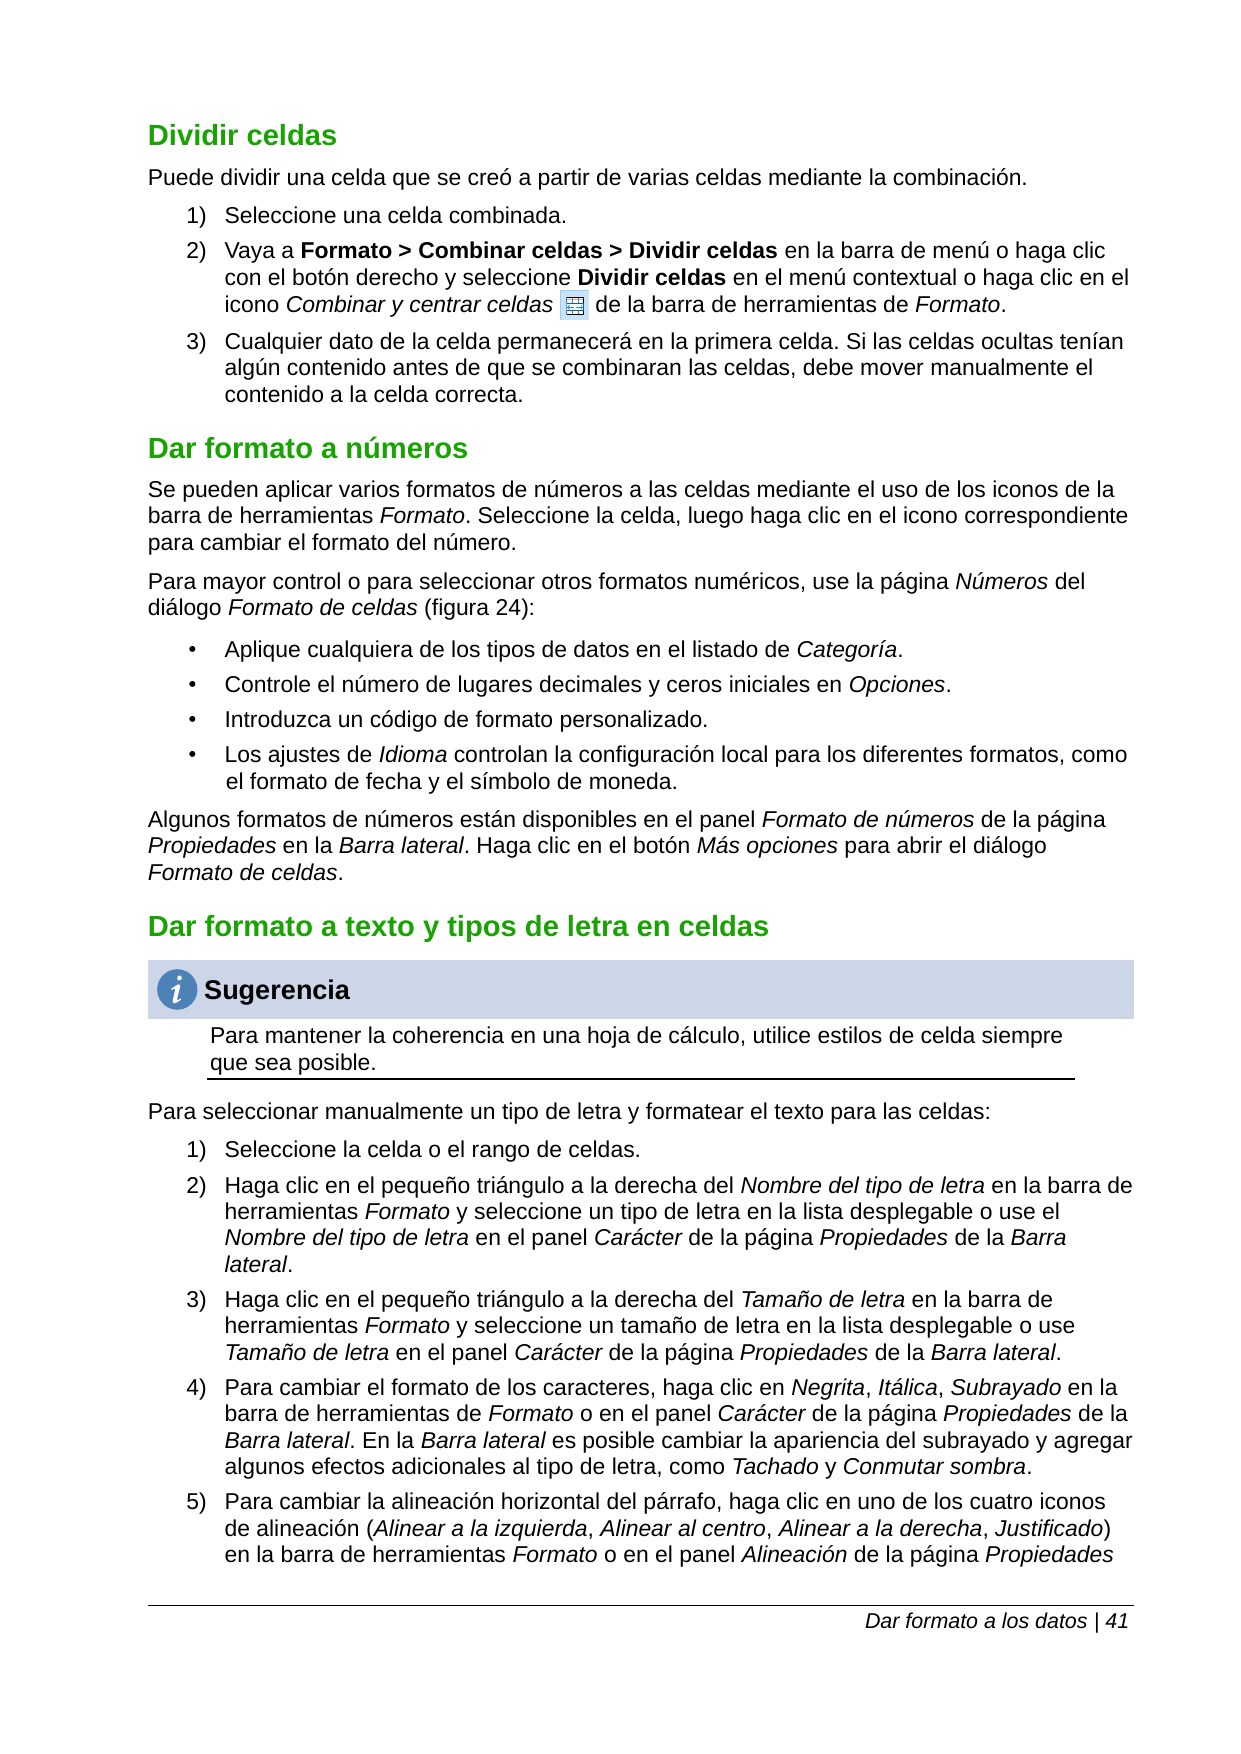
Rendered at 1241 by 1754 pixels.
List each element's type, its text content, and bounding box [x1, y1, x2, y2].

subtitle Sugerencia [148, 960, 1134, 1019]
picture [559, 290, 589, 320]
list Seleccione la celda o el rango de celdas. [207, 1136, 1134, 1163]
list Los ajustes de Idioma controlan la configuración local para los diferentes formatos, como el formato de fecha y el símbolo de moneda. [185, 738, 1134, 797]
list Para mayor control o para seleccionar otros formatos numéricos, use la página Números del diálogo Formato de celdas (figura 24): [148, 568, 1134, 620]
list Introduzca un código de formato personalizado. [185, 703, 1134, 732]
subtitle Dar formato a texto y tipos de letra en celdas [148, 908, 1134, 942]
list Vaya a Formato > Combinar celdas > Dividir celdas en la barra de menú o haga clic con el botón derecho y seleccione Dividir celdas en el menú contextual o haga clic en el icono Combinar y centrar celdas de la barra de herramientas de Formato. [207, 237, 1134, 319]
list Para cambiar el formato de los caracteres, haga clic en Negrita, Itálica, Subrayado en la barra de herramientas de Formato o en el panel Carácter de la página Propiedades de la Barra lateral. En la Barra lateral es posible cambiar la apariencia del subrayado y agregar algunos efectos adicionales al tipo de letra, como Tachado y Conmutar sombra. [207, 1374, 1134, 1479]
list Para cambiar la alineación horizontal del párrafo, haga clic en uno de los cuatro iconos de alineación (Alinear a la izquierda, Alinear al centro, Alinear a la derecha, Justificado) en la barra de herramientas Formato o en el panel Alineación de la página Propiedades [207, 1488, 1134, 1567]
subtitle Dar formato a números [148, 431, 1134, 464]
list Cualquier dato de la celda permanecerá en la primera celda. Si las celdas ocultas tenían algún contenido antes de que se combinaran las celdas, debe mover manualmente el contenido a la celda correcta. [207, 328, 1134, 407]
text Puede dividir una celda que se creó a partir de varias celdas mediante la combinación. [148, 163, 1134, 190]
list Para seleccionar manualmente un tipo de letra y formatear el texto para las celdas: [148, 1098, 1134, 1124]
text Para mantener la coherencia en una hoja de cálculo, utilice estilos de celda siempre que sea posible. [207, 1019, 1075, 1078]
list Aplique cualquiera de los tipos de datos en el listado de Categoría. [185, 633, 1134, 662]
text Algunos formatos de números están disponibles en el panel Formato de números de la página Propiedades en la Barra lateral. Haga clic en el botón Más opciones para abrir el diálogo Formato de celdas. [148, 806, 1134, 885]
list Seleccione una celda combinada. [207, 202, 1134, 229]
subtitle Dividir celdas [148, 118, 1134, 152]
list Haga clic en el pequeño triángulo a la derecha del Nombre del tipo de letra en la barra de herramientas Formato y seleccione un tipo de letra en la lista desplegable o use el Nombre del tipo de letra en el panel Carácter de la página Propiedades de la Barra lateral. [207, 1172, 1134, 1277]
text Se pueden aplicar varios formatos de números a las celdas mediante el uso de los iconos de la barra de herramientas Formato. Seleccione la celda, luego haga clic en el icono correspondiente para cambiar el formato del número. [148, 476, 1134, 555]
list Haga clic en el pequeño triángulo a la derecha del Tamaño de letra en la barra de herramientas Formato y seleccione un tamaño de letra en la lista desplegable o use Tamaño de letra en el panel Carácter de la página Propiedades de la Barra lateral. [207, 1286, 1134, 1365]
list Controle el número de lugares decimales y ceros iniciales en Opciones. [185, 668, 1134, 697]
